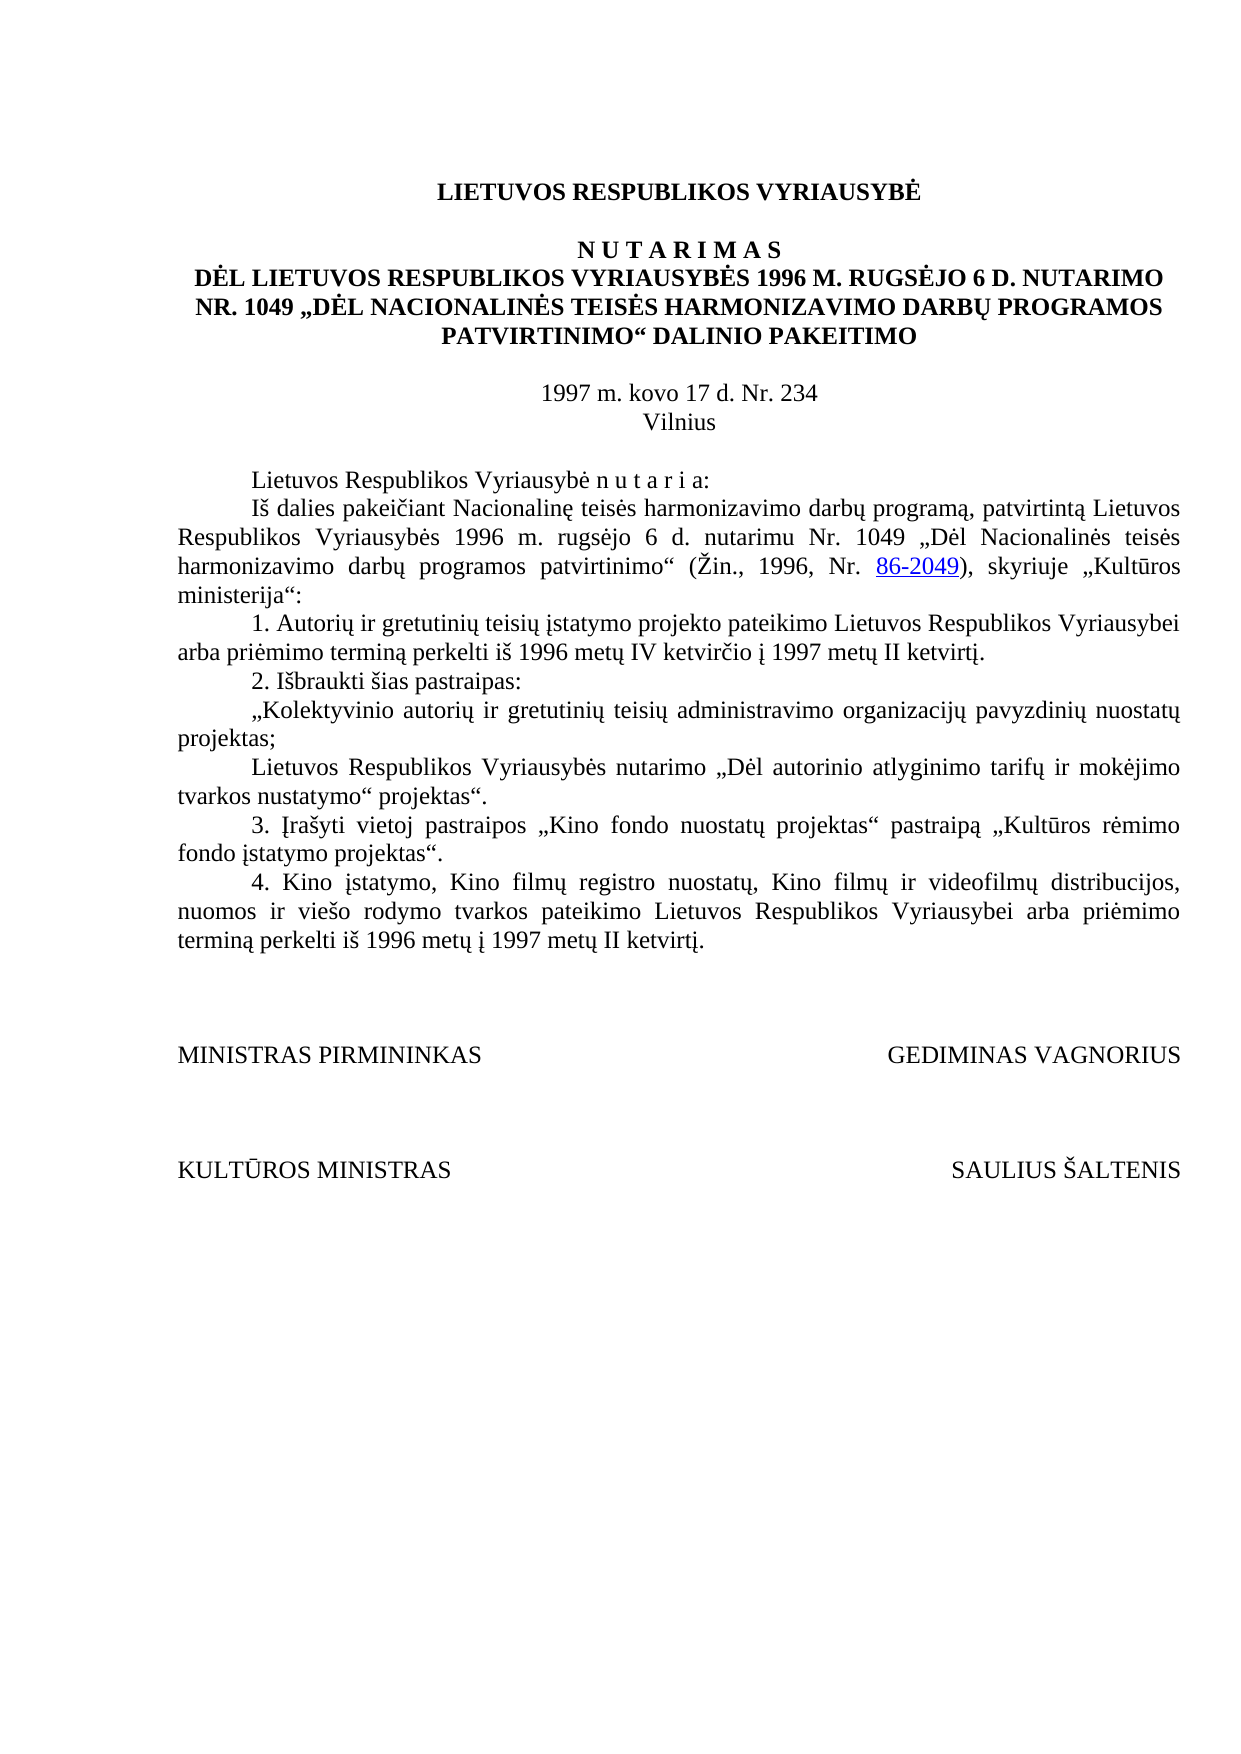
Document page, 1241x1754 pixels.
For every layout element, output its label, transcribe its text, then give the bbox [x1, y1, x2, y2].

text Lietuvos Respublikos Vyriausybė nutaria: [177, 465, 1181, 493]
text 2. Išbraukti šias pastraipas: [177, 666, 1181, 695]
text MINISTRAS PIRMININKAS GEDIMINAS VAGNORIUS [177, 1040, 1181, 1068]
text DĖL LIETUVOS RESPUBLIKOS VYRIAUSYBĖS 1996 M. RUGSĖJO 6 D. NUTARIMO NR. 1049 „DĖL NACIONALINĖS TEISĖS HARMONIZAVIMO DARBŲ PROGRAMOS PATVIRTINIMO“ DALINIO PAKEITIMO [177, 263, 1181, 350]
text Lietuvos Respublikos Vyriausybės nutarimo „Dėl autorinio atlyginimo tarifų ir mokėjimo tvarkos nustatymo“ projektas“. [177, 752, 1181, 810]
text 1. Autorių ir gretutinių teisių įstatymo projekto pateikimo Lietuvos Respublikos Vyriausybei arba priėmimo terminą perkelti iš 1996 metų IV ketvirčio į 1997 metų II ketvirtį. [177, 608, 1181, 666]
text 4. Kino įstatymo, Kino filmų registro nuostatų, Kino filmų ir videofilmų distribucijos, nuomos ir viešo rodymo tvarkos pateikimo Lietuvos Respublikos Vyriausybei arba priėmimo terminą perkelti iš 1996 metų į 1997 metų II ketvirtį. [177, 867, 1181, 953]
text N U T A R I M A S [177, 235, 1181, 263]
text „Kolektyvinio autorių ir gretutinių teisių administravimo organizacijų pavyzdinių nuostatų projektas; [177, 695, 1181, 752]
text KULTŪROS MINISTRAS SAULIUS ŠALTENIS [177, 1155, 1181, 1183]
text LIETUVOS RESPUBLIKOS VYRIAUSYBĖ [177, 177, 1181, 206]
text Iš dalies pakeičiant Nacionalinę teisės harmonizavimo darbų programą, patvirtintą Lietuvos Respublikos Vyriausybės 1996 m. rugsėjo 6 d. nutarimu Nr. 1049 „Dėl Nacionalinės teisės harmonizavimo darbų programos patvirtinimo“ (Žin., 1996, Nr. 86-2049), skyriuje „Kultūros ministerija“: [177, 493, 1181, 608]
text 1997 m. kovo 17 d. Nr. 234 [177, 378, 1181, 407]
text Vilnius [177, 407, 1181, 436]
text 3. Įrašyti vietoj pastraipos „Kino fondo nuostatų projektas“ pastraipą „Kultūros rėmimo fondo įstatymo projektas“. [177, 810, 1181, 867]
